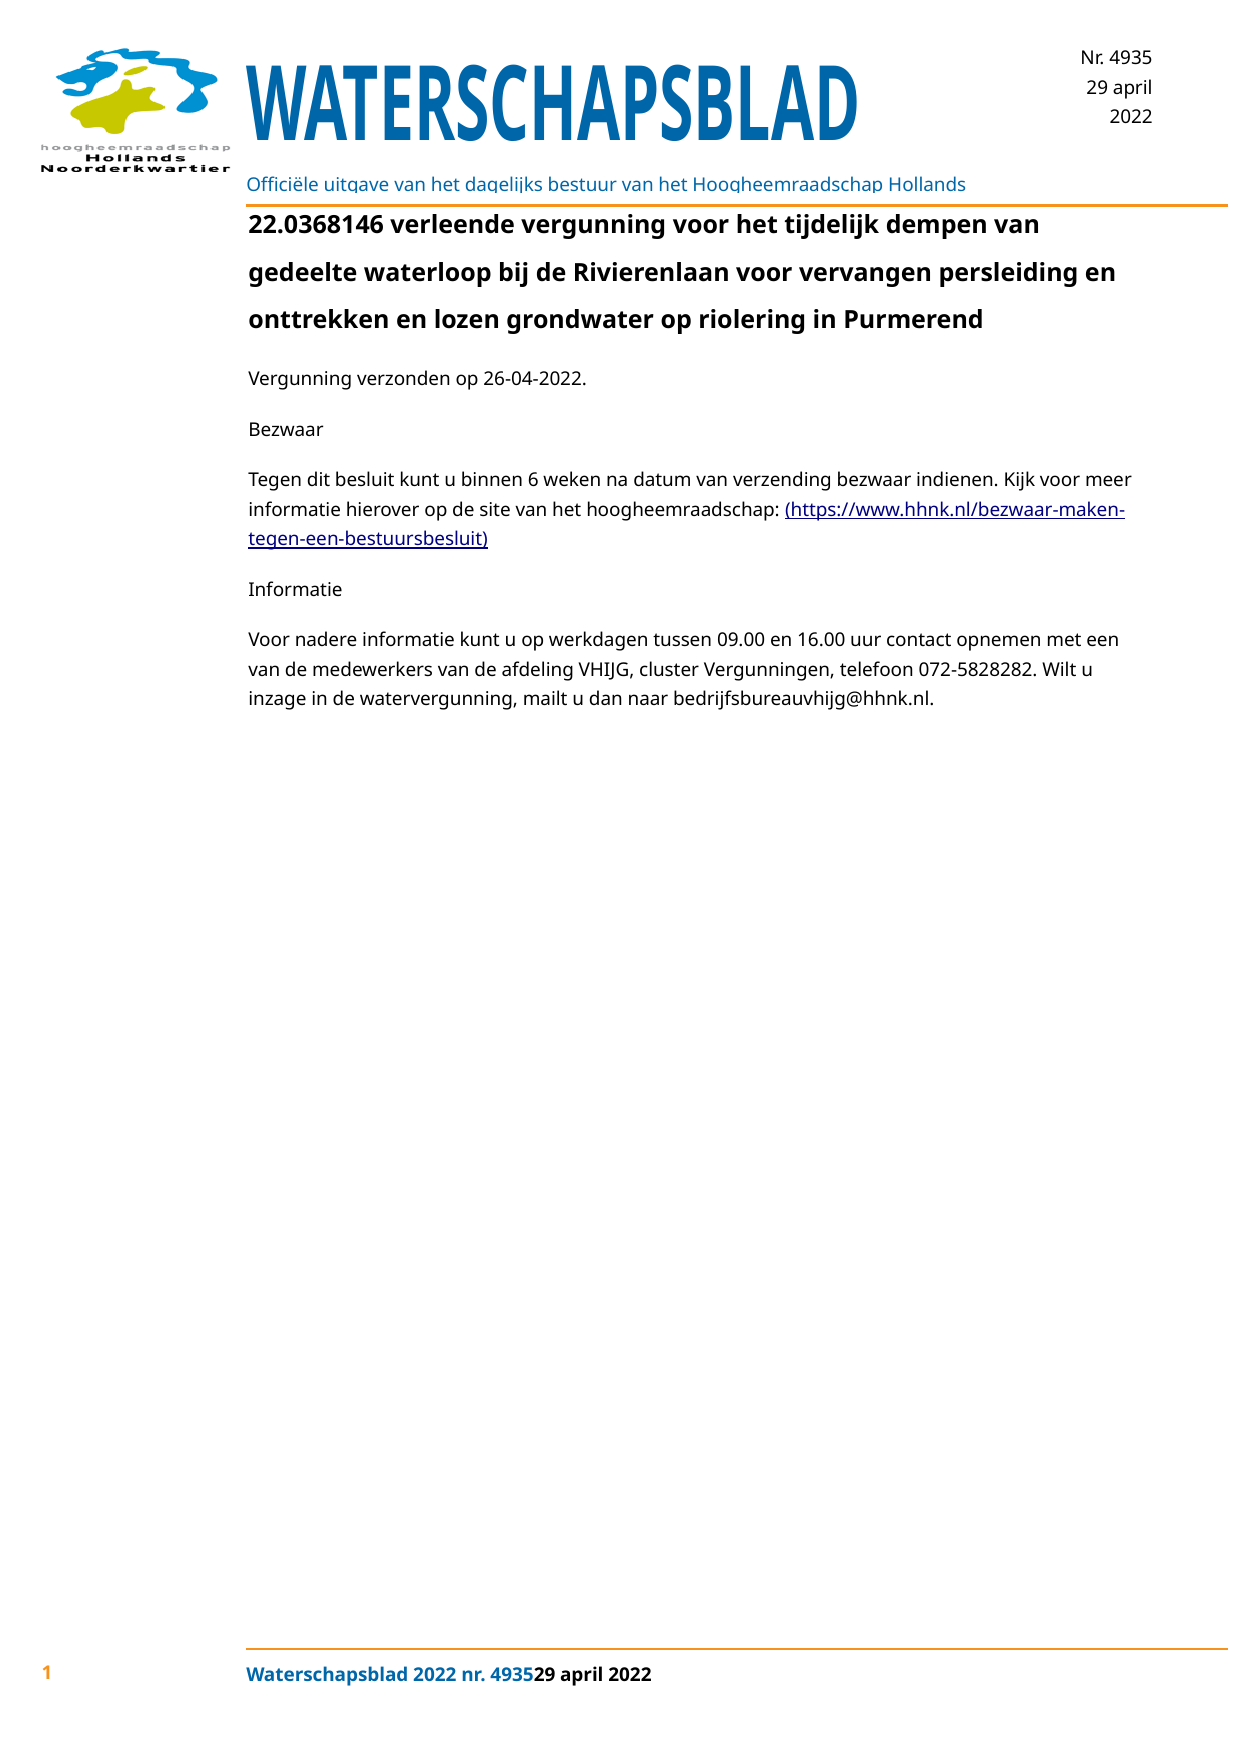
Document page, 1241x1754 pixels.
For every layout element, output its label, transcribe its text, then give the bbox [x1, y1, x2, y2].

text Voor nadere informatie kunt u op werkdagen tussen 09.00 en 16.00 uur contact opnemen met een van de medewerkers van de afdeling VHIJG, cluster Vergunningen, telefoon 072-5828282. Wilt u inzage in de watervergunning, mailt u dan naar bedrijfsbureauvhijg@hhnk.nl. [248, 626, 1152, 711]
picture [41, 47, 231, 172]
text Vergunning verzonden op 26-04-2022. [248, 366, 1152, 391]
text Tegen dit besluit kunt u binnen 6 weken na datum van verzending bezwaar indienen. Kijk voor meer informatie hierover op de site van het hoogheemraadschap: (https://www.hhnk.nl/bezwaar-maken-tegen-een-bestuursbesluit) [248, 466, 1152, 551]
text Informatie [248, 576, 1152, 602]
text 22.0368146 verleende vergunning voor het tijdelijk dempen van gedeelte waterloop bij de Rivierenlaan voor vervangen persleiding en onttrekken en lozen grondwater op riolering in Purmerend [248, 207, 1152, 336]
text Bezwaar [248, 416, 1152, 442]
